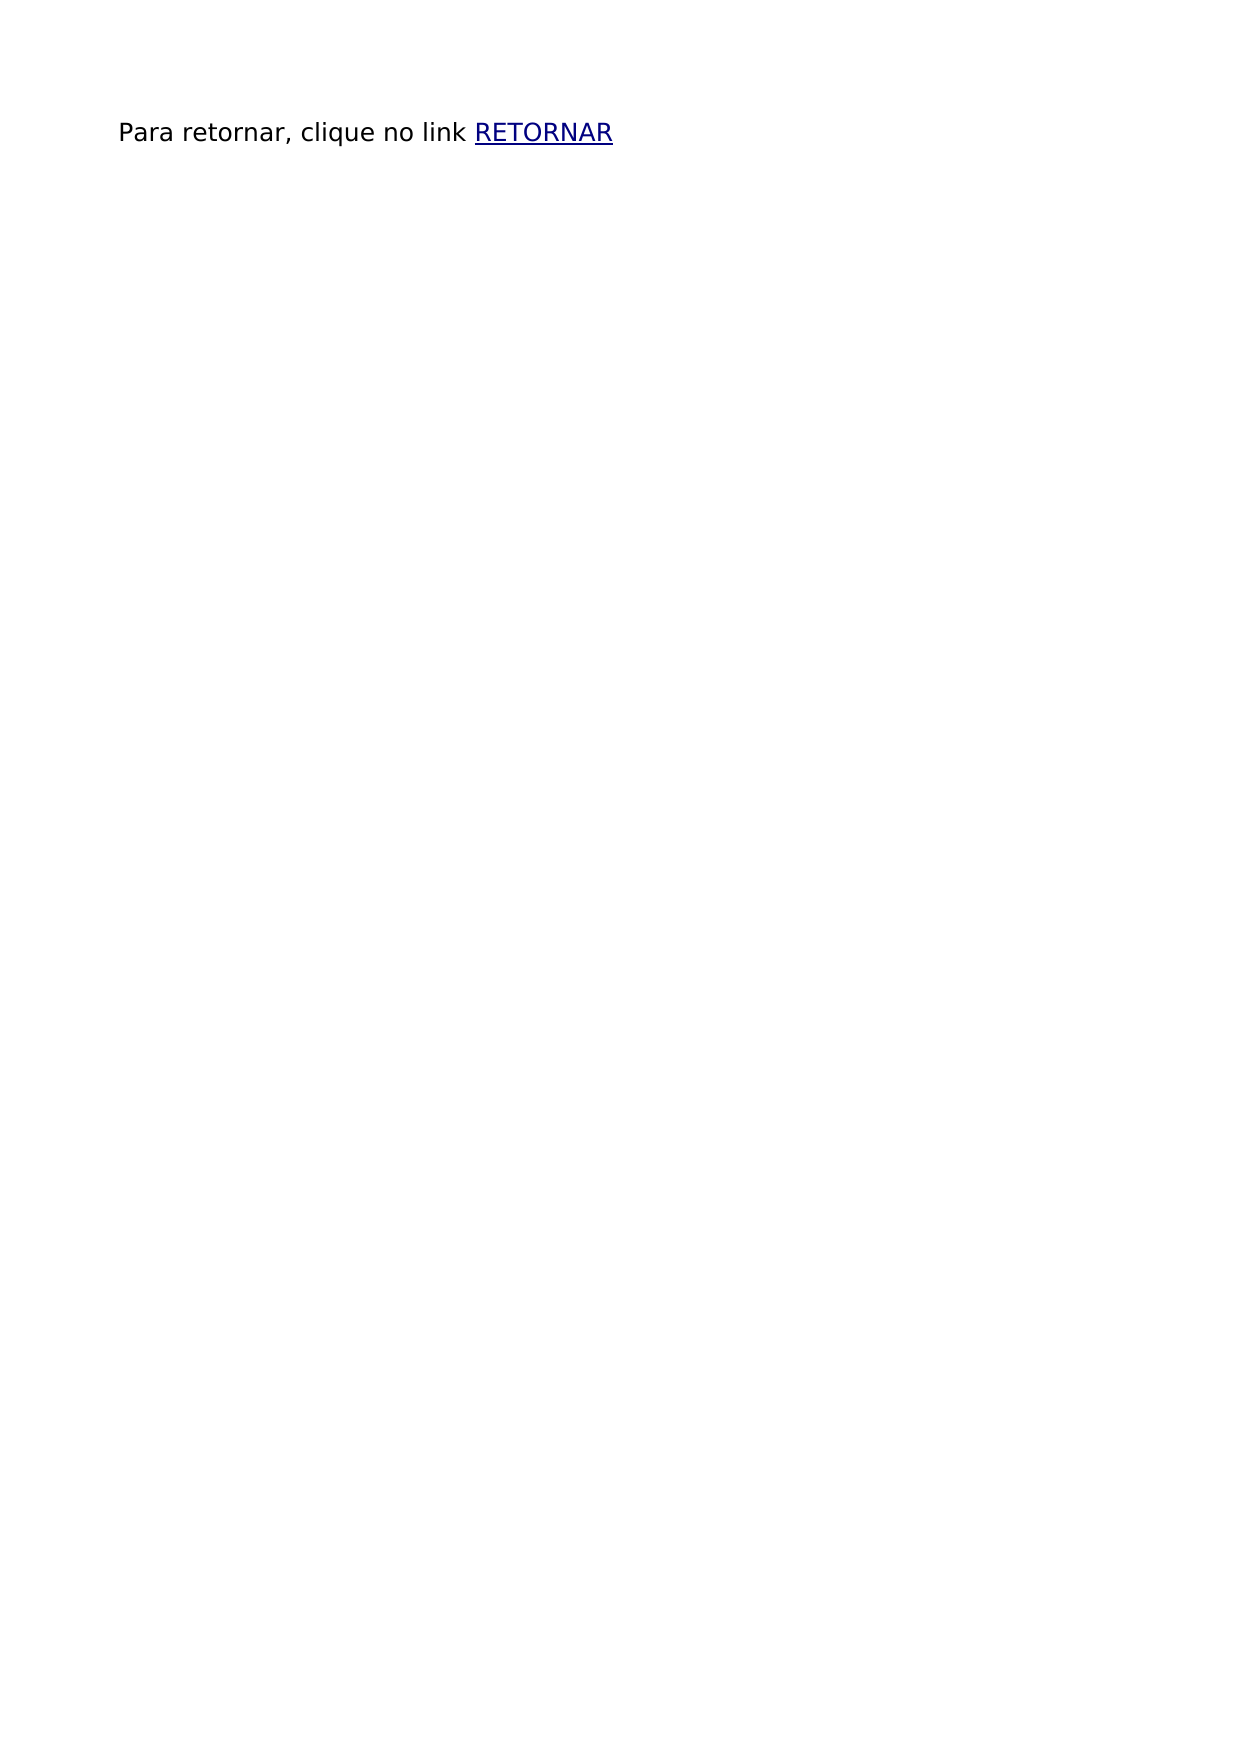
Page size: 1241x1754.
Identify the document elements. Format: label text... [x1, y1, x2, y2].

text Para retornar, clique no link RETORNAR [118, 118, 1122, 147]
